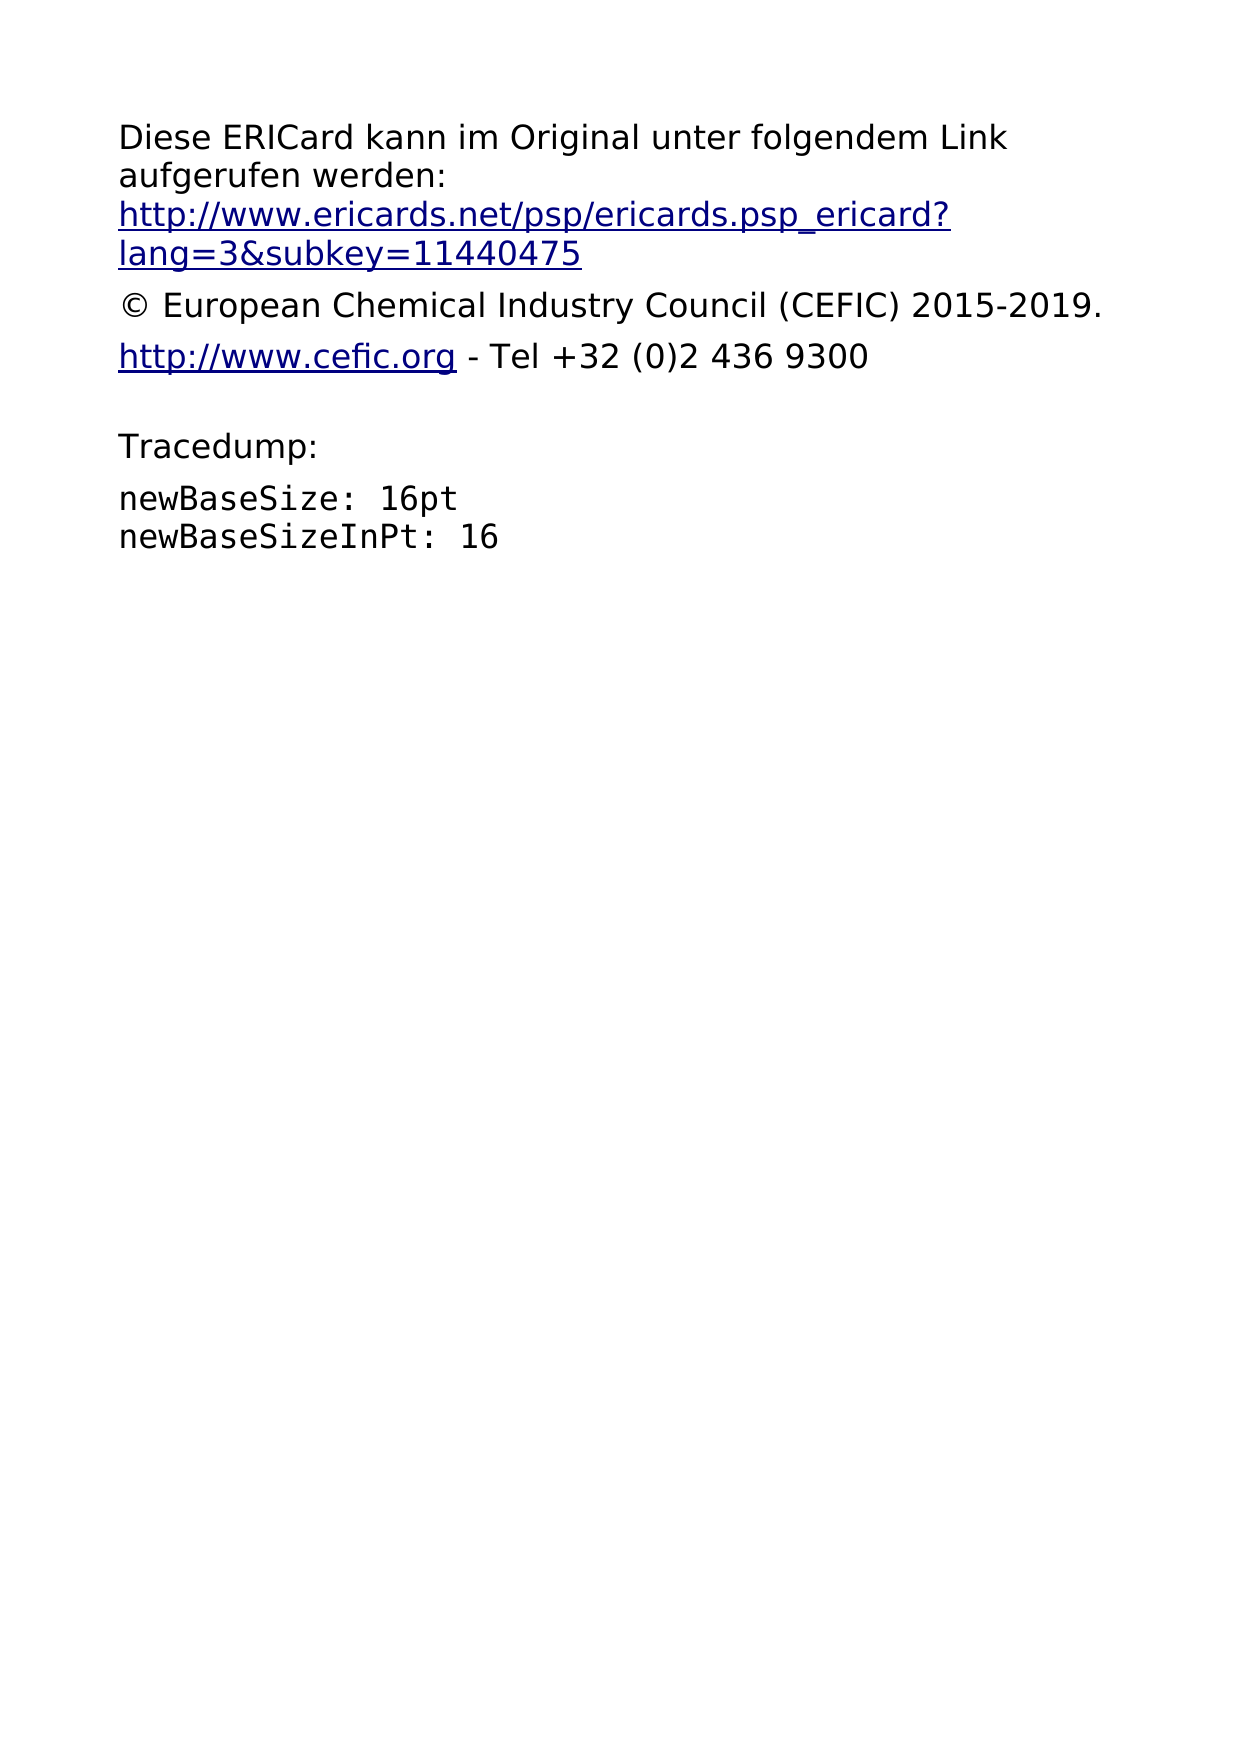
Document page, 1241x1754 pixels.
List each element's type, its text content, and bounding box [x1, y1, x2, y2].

text © European Chemical Industry Council (CEFIC) 2015-2019. [118, 286, 1122, 325]
text Tracedump: [118, 389, 1122, 466]
text newBaseSize: 16pt newBaseSizeInPt: 16 [118, 479, 1122, 557]
text Diese ERICard kann im Original unter folgendem Link aufgerufen werden: http://www.ericards.net/psp/ericards.psp_ericard?lang=3&subkey=11440475 [118, 118, 1122, 273]
text http://www.cefic.org - Tel +32 (0)2 436 9300 [118, 337, 1122, 376]
